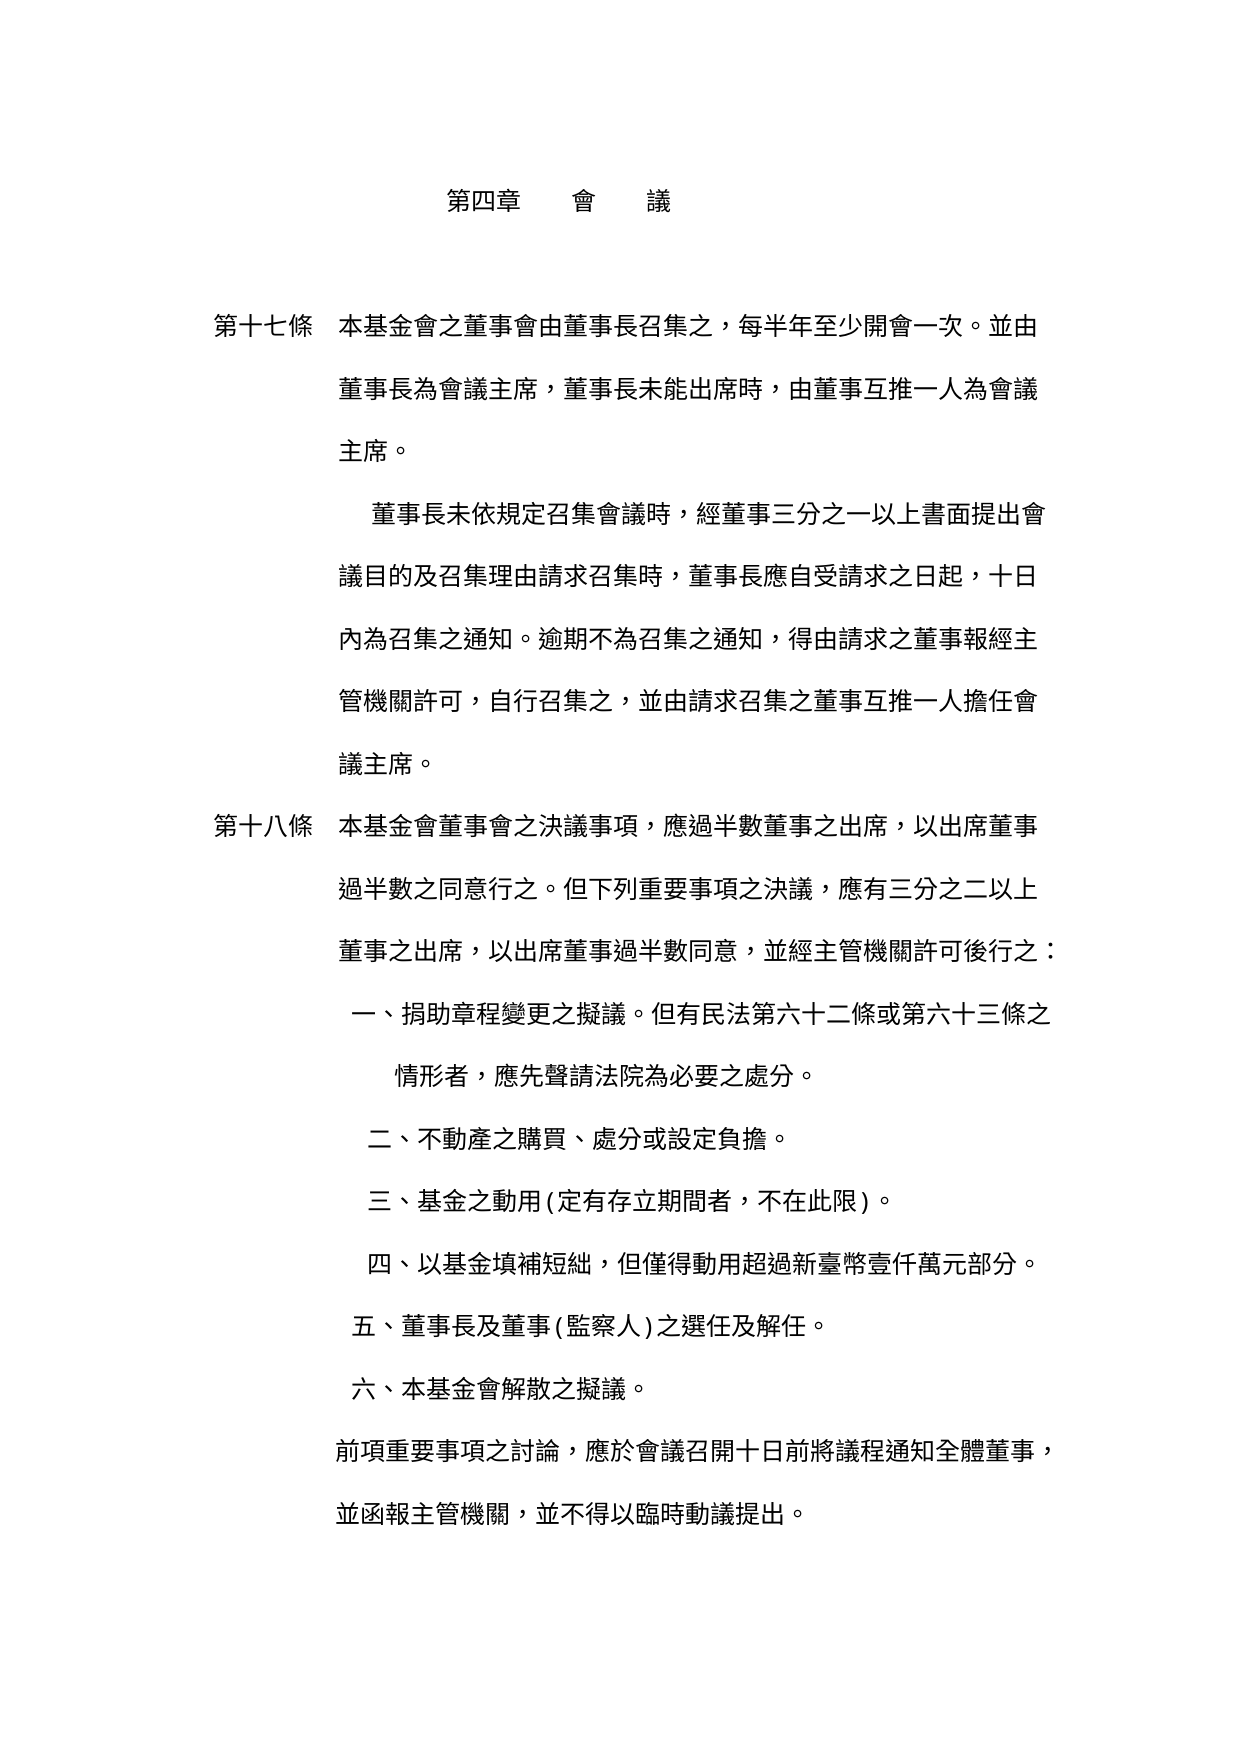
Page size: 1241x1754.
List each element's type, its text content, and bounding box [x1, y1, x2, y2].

text 三、基金之動用(定有存立期間者，不在此限)。 [187, 1158, 1053, 1221]
text 六、本基金會解散之擬議。 [276, 1346, 1053, 1408]
text 第十八條 本基金會董事會之決議事項，應過半數董事之出席，以出席董事過半數之同意行之。但下列重要事項之決議，應有三分之二以上董事之出席，以出席董事過半數同意，並經主管機關許可後行之： [214, 783, 1053, 971]
text 前項重要事項之討論，應於會議召開十日前將議程通知全體董事， [335, 1408, 1053, 1471]
text 五、董事長及董事(監察人)之選任及解任。 [276, 1283, 1053, 1346]
text 並函報主管機關，並不得以臨時動議提出。 [335, 1471, 1053, 1533]
text 四、以基金填補短絀，但僅得動用超過新臺幣壹仟萬元部分。 [187, 1221, 1053, 1283]
text 二、不動產之購買、處分或設定負擔。 [187, 1096, 1053, 1158]
text 一、捐助章程變更之擬議。但有民法第六十二條或第六十三條之情形者，應先聲請法院為必要之處分。 [276, 971, 1053, 1096]
text 第十七條 本基金會之董事會由董事長召集之，每半年至少開會一次。並由董事長為會議主席，董事長未能出席時，由董事互推一人為會議主席。 [214, 283, 1053, 471]
text 董事長未依規定召集會議時，經董事三分之一以上書面提出會議目的及召集理由請求召集時，董事長應自受請求之日起，十日內為召集之通知。逾期不為召集之通知，得由請求之董事報經主管機關許可，自行召集之，並由請求召集之董事互推一人擔任會議主席。 [176, 471, 1053, 783]
text 第四章 會 議 [301, 158, 1053, 221]
